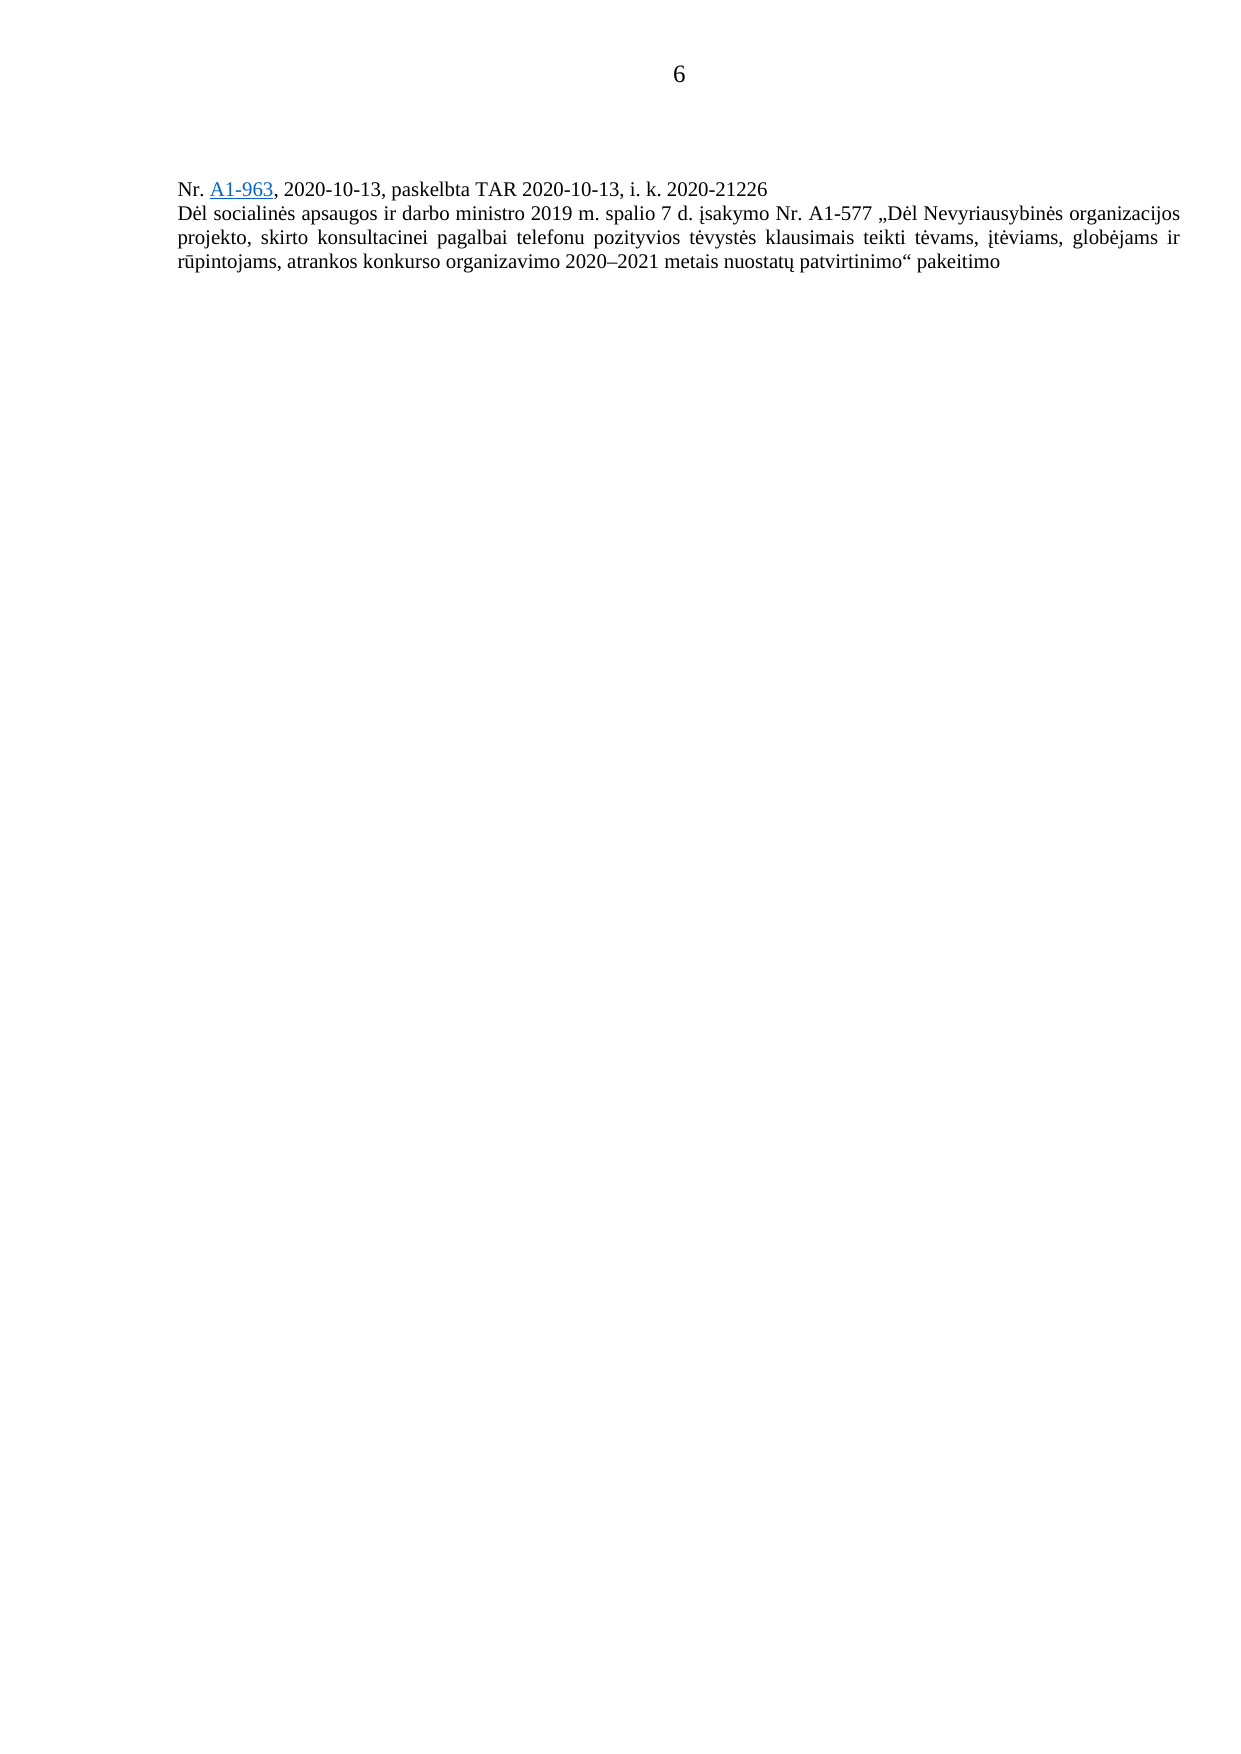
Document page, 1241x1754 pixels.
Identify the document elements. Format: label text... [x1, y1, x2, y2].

text Nr. A1-963, 2020-10-13, paskelbta TAR 2020-10-13, i. k. 2020-21226 [177, 177, 1181, 201]
text Dėl socialinės apsaugos ir darbo ministro 2019 m. spalio 7 d. įsakymo Nr. A1-577 „Dėl Nevyriausybinės organizacijos projekto, skirto konsultacinei pagalbai telefonu pozityvios tėvystės klausimais teikti tėvams, įtėviams, globėjams ir rūpintojams, atrankos konkurso organizavimo 2020–2021 metais nuostatų patvirtinimo“ pakeitimo [177, 201, 1181, 273]
